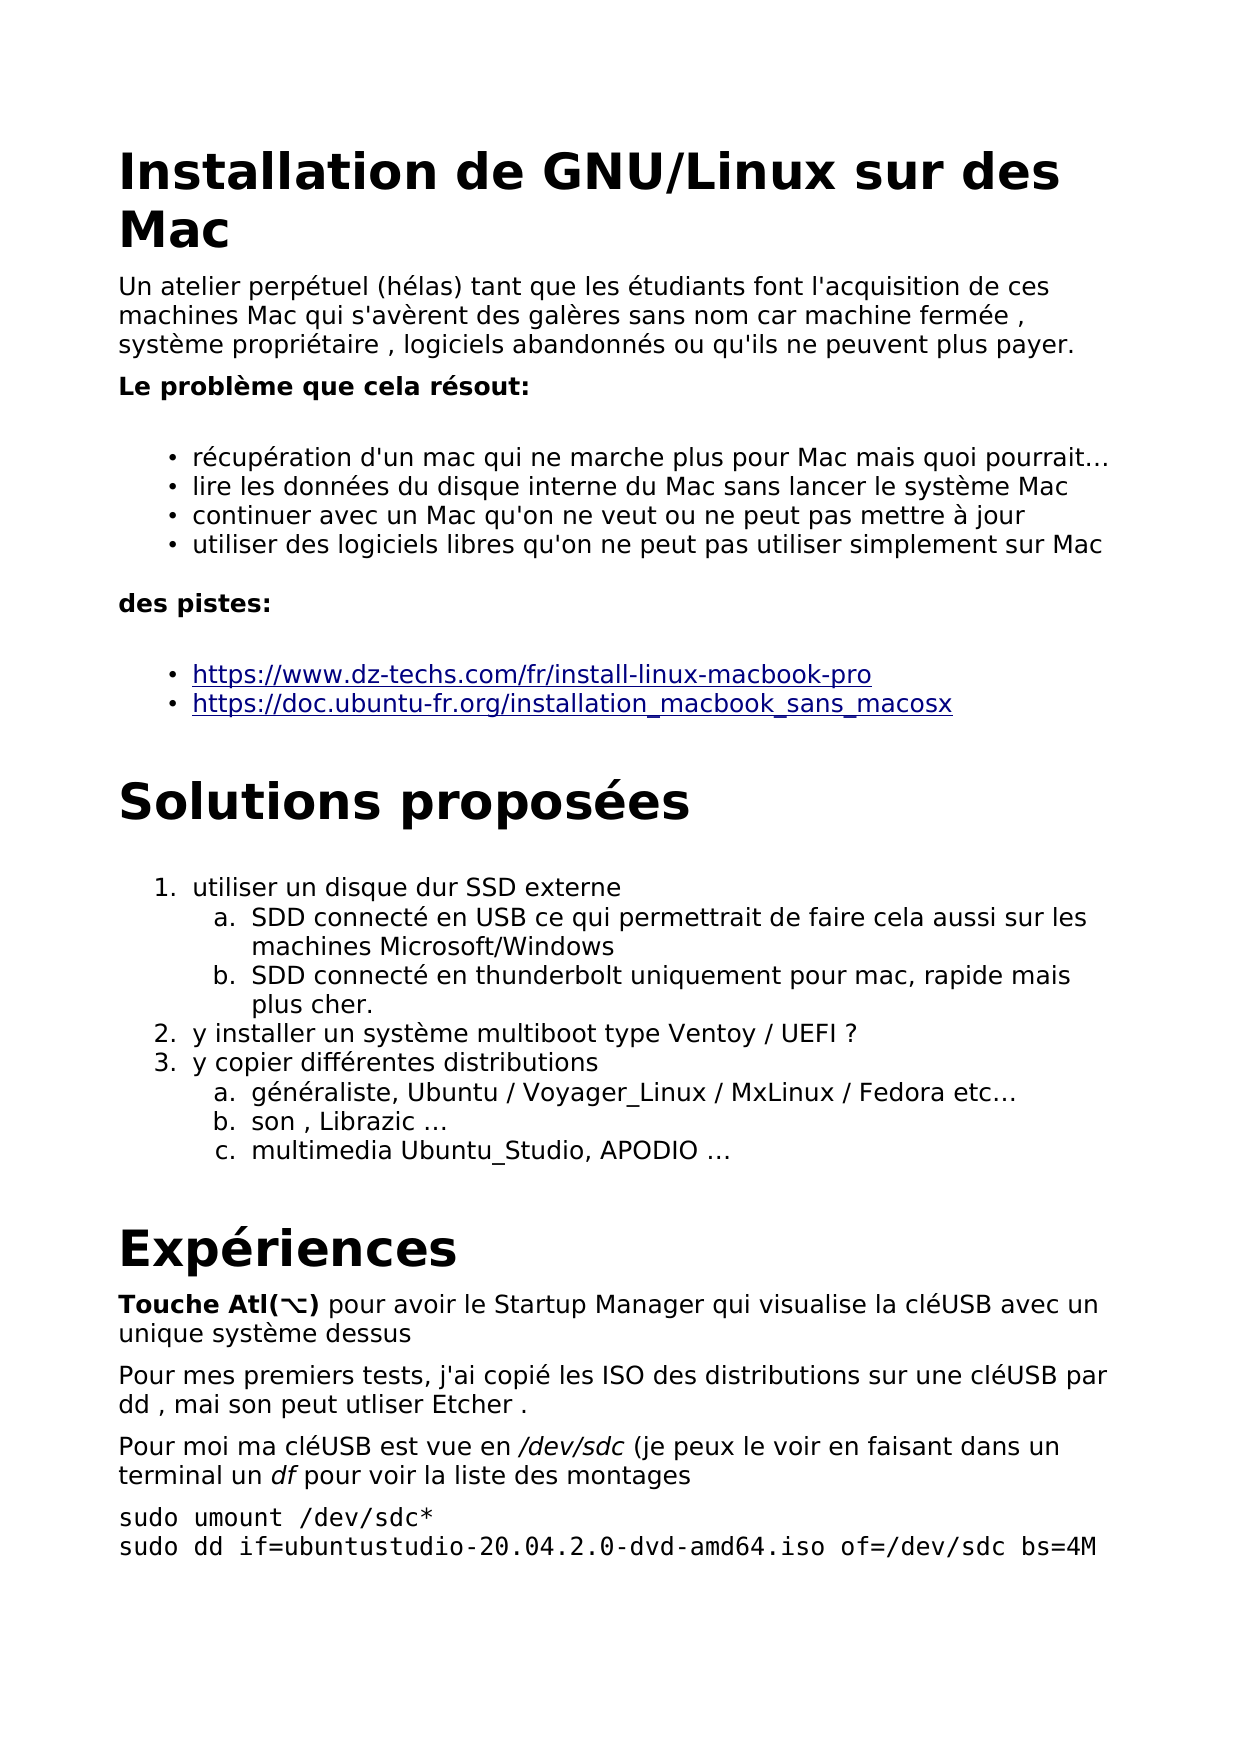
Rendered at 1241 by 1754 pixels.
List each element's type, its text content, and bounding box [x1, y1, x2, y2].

text des pistes: [118, 589, 1122, 618]
subtitle Installation de GNU/Linux sur des Mac [118, 143, 1122, 259]
subtitle Expériences [118, 1220, 1122, 1278]
list lire les données du disque interne du Mac sans lancer le système Mac [177, 472, 1122, 502]
list y copier différentes distributions [177, 1048, 1122, 1078]
list y installer un système multiboot type Ventoy / UEFI ? [177, 1019, 1122, 1048]
text Un atelier perpétuel (hélas) tant que les étudiants font l'acquisition de ces machines Mac qui s'avèrent des galères sans nom car machine fermée , système propriétaire , logiciels abandonnés ou qu'ils ne peuvent plus payer. [118, 272, 1122, 359]
text Pour moi ma cléUSB est vue en /dev/sdc (je peux le voir en faisant dans un terminal un df pour voir la liste des montages [118, 1432, 1122, 1490]
list utiliser un disque dur SSD externe [177, 873, 1122, 903]
text sudo umount /dev/sdc* sudo dd if=ubuntustudio-20.04.2.0-dvd-amd64.iso of=/dev/sdc bs=4M [118, 1503, 1122, 1561]
list SDD connecté en thunderbolt uniquement pour mac, rapide mais plus cher. [236, 961, 1122, 1019]
list continuer avec un Mac qu'on ne veut ou ne peut pas mettre à jour [177, 502, 1122, 531]
text Touche Atl(⌥) pour avoir le Startup Manager qui visualise la cléUSB avec un unique système dessus [118, 1290, 1122, 1349]
list récupération d'un mac qui ne marche plus pour Mac mais quoi pourrait… [177, 443, 1122, 472]
text Pour mes premiers tests, j'ai copié les ISO des distributions sur une cléUSB par dd , mai son peut utliser Etcher . [118, 1361, 1122, 1419]
list généraliste, Ubuntu / Voyager_Linux / MxLinux / Fedora etc… [236, 1078, 1122, 1107]
list https://www.dz-techs.com/fr/install-linux-macbook-pro [177, 661, 1122, 690]
list utiliser des logiciels libres qu'on ne peut pas utiliser simplement sur Mac [177, 531, 1122, 560]
list multimedia Ubuntu_Studio, APODIO … [236, 1136, 1122, 1165]
text Le problème que cela résout: [118, 372, 1122, 401]
list https://doc.ubuntu-fr.org/installation_macbook_sans_macosx [177, 690, 1122, 719]
list SDD connecté en USB ce qui permettrait de faire cela aussi sur les machines Microsoft/Windows [236, 903, 1122, 961]
list son , Librazic … [236, 1107, 1122, 1136]
subtitle Solutions proposées [118, 773, 1122, 832]
